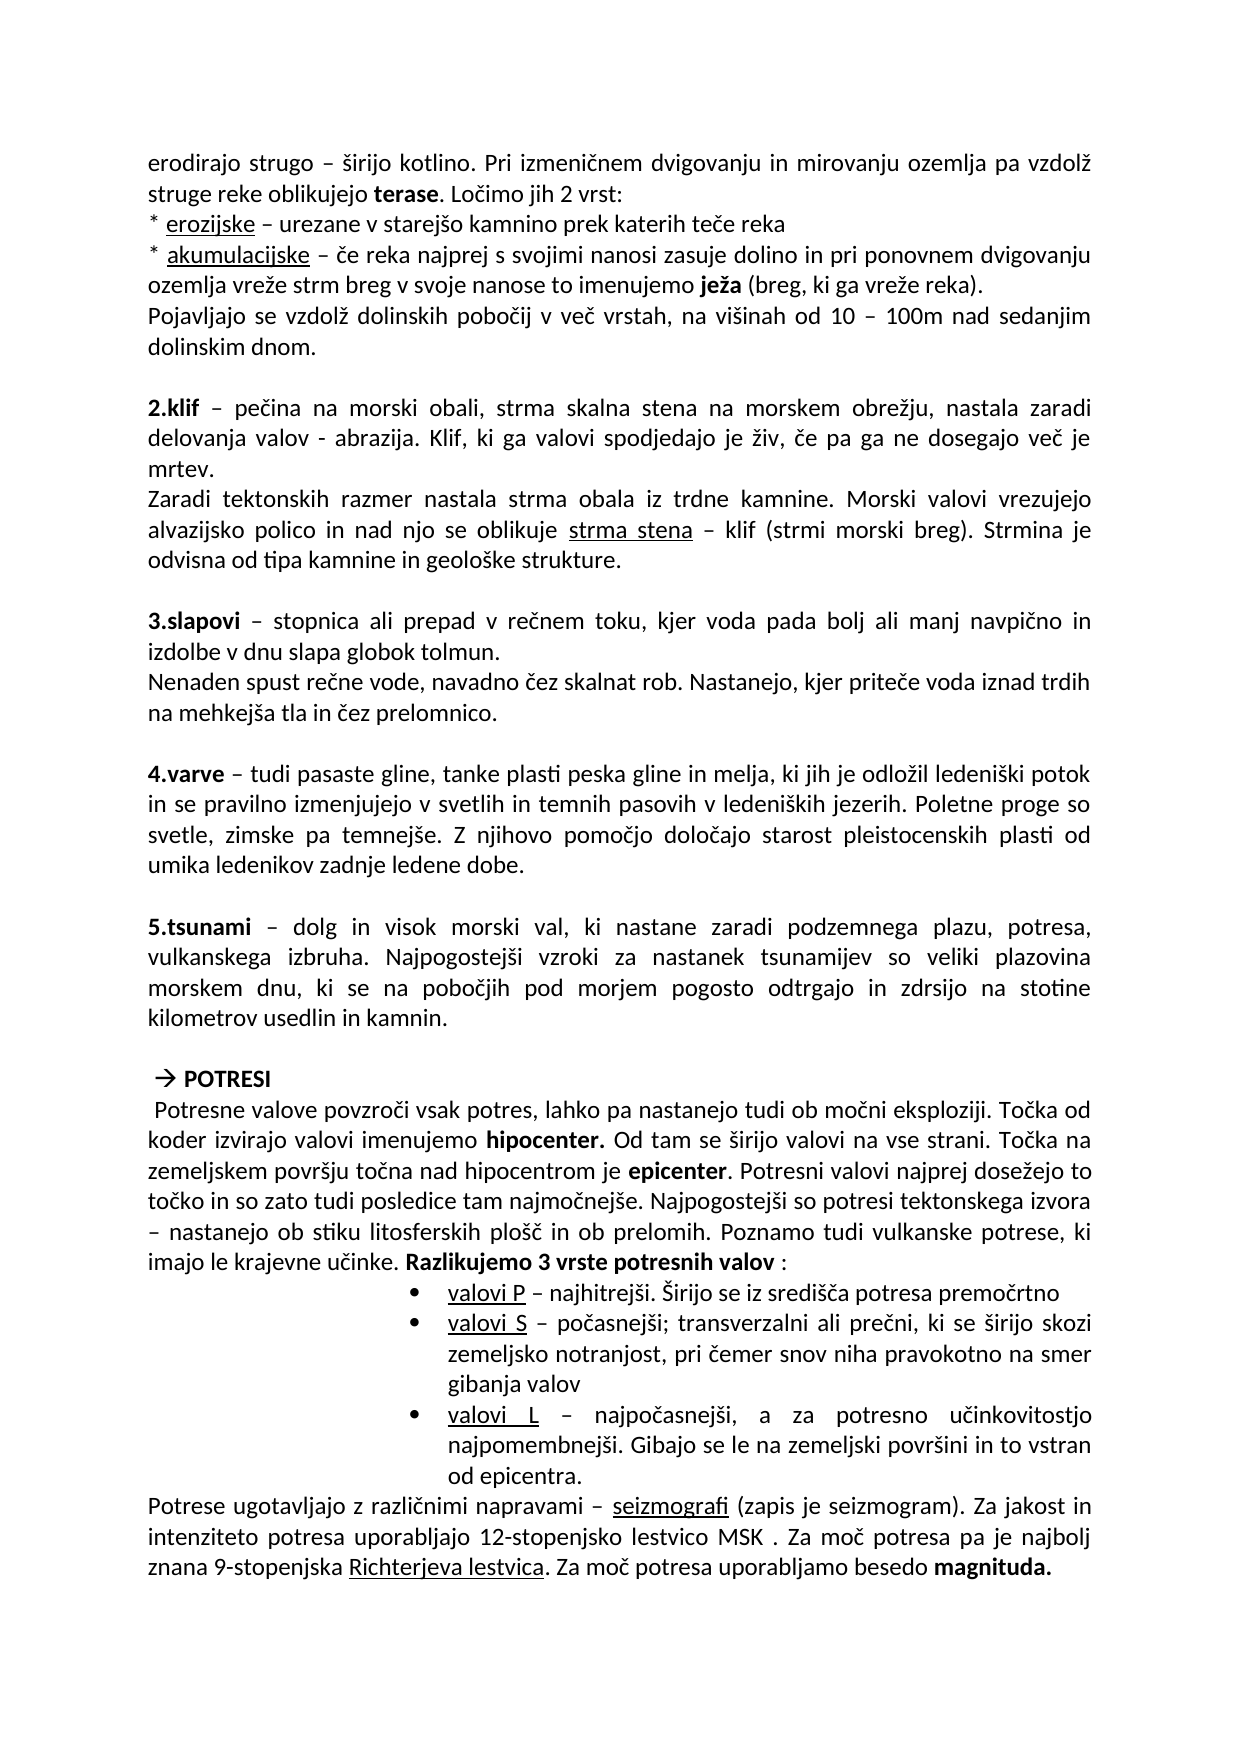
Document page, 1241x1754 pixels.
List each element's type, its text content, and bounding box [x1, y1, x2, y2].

text Zaradi tektonskih razmer nastala strma obala iz trdne kamnine. Morski valovi vrezujejo alvazijsko polico in nad njo se oblikuje strma stena – klif (strmi morski breg). Strmina je odvisna od tipa kamnine in geološke strukture. [148, 483, 1093, 575]
text * akumulacijske – če reka najprej s svojimi nanosi zasuje dolino in pri ponovnem dvigovanju ozemlja vreže strm breg v svoje nanose to imenujemo ježa (breg, ki ga vreže reka). [148, 239, 1093, 300]
text 5.tsunami – dolg in visok morski val, ki nastane zaradi podzemnega plazu, potresa, vulkanskega izbruha. Najpogostejši vzroki za nastanek tsunamijev so veliki plazovina morskem dnu, ki se na pobočjih pod morjem pogosto odtrgajo in zdrsijo na stotine kilometrov usedlin in kamnin. [148, 911, 1093, 1033]
text Potresne valove povzroči vsak potres, lahko pa nastanejo tudi ob močni eksploziji. Točka od koder izvirajo valovi imenujemo hipocenter. Od tam se širijo valovi na vse strani. Točka na zemeljskem površju točna nad hipocentrom je epicenter. Potresni valovi najprej dosežejo to točko in so zato tudi posledice tam najmočnejše. Najpogostejši so potresi tektonskega izvora – nastanejo ob stiku litosferskih plošč in ob prelomih. Poznamo tudi vulkanske potrese, ki imajo le krajevne učinke. Razlikujemo 3 vrste potresnih valov : [148, 1094, 1093, 1277]
text * erozijske – urezane v starejšo kamnino prek katerih teče reka [148, 209, 1093, 239]
list valovi P – najhitrejši. Širijo se iz središča potresa premočrtno [410, 1277, 1093, 1307]
text Pojavljajo se vzdolž dolinskih pobočij v več vrstah, na višinah od 10 – 100m nad sedanjim dolinskim dnom. [148, 300, 1093, 361]
text erodirajo strugo – širijo kotlino. Pri izmeničnem dvigovanju in mirovanju ozemlja pa vzdolž struge reke oblikujejo terase. Ločimo jih 2 vrst: [148, 148, 1093, 209]
text 4.varve – tudi pasaste gline, tanke plasti peska gline in melja, ki jih je odložil ledeniški potok in se pravilno izmenjujejo v svetlih in temnih pasovih v ledeniških jezerih. Poletne proge so svetle, zimske pa temnejše. Z njihovo pomočjo določajo starost pleistocenskih plasti od umika ledenikov zadnje ledene dobe. [148, 758, 1093, 880]
text Potrese ugotavljajo z različnimi napravami – seizmografi (zapis je seizmogram). Za jakost in intenziteto potresa uporabljajo 12-stopenjsko lestvico MSK . Za moč potresa pa je najbolj znana 9-stopenjska Richterjeva lestvica. Za moč potresa uporabljamo besedo magnituda. [148, 1491, 1093, 1582]
list valovi S – počasnejši; transverzalni ali prečni, ki se širijo skozi zemeljsko notranjost, pri čemer snov niha pravokotno na smer gibanja valov [410, 1307, 1093, 1399]
list valovi L – najpočasnejši, a za potresno učinkovitostjo najpomembnejši. Gibajo se le na zemeljski površini in to vstran od epicentra. [410, 1399, 1093, 1491]
text  POTRESI [148, 1063, 1093, 1094]
text 2.klif – pečina na morski obali, strma skalna stena na morskem obrežju, nastala zaradi delovanja valov - abrazija. Klif, ki ga valovi spodjedajo je živ, če pa ga ne dosegajo več je mrtev. [148, 392, 1093, 483]
text Nenaden spust rečne vode, navadno čez skalnat rob. Nastanejo, kjer priteče voda iznad trdih na mehkejša tla in čez prelomnico. [148, 666, 1093, 727]
text 3.slapovi – stopnica ali prepad v rečnem toku, kjer voda pada bolj ali manj navpično in izdolbe v dnu slapa globok tolmun. [148, 605, 1093, 666]
